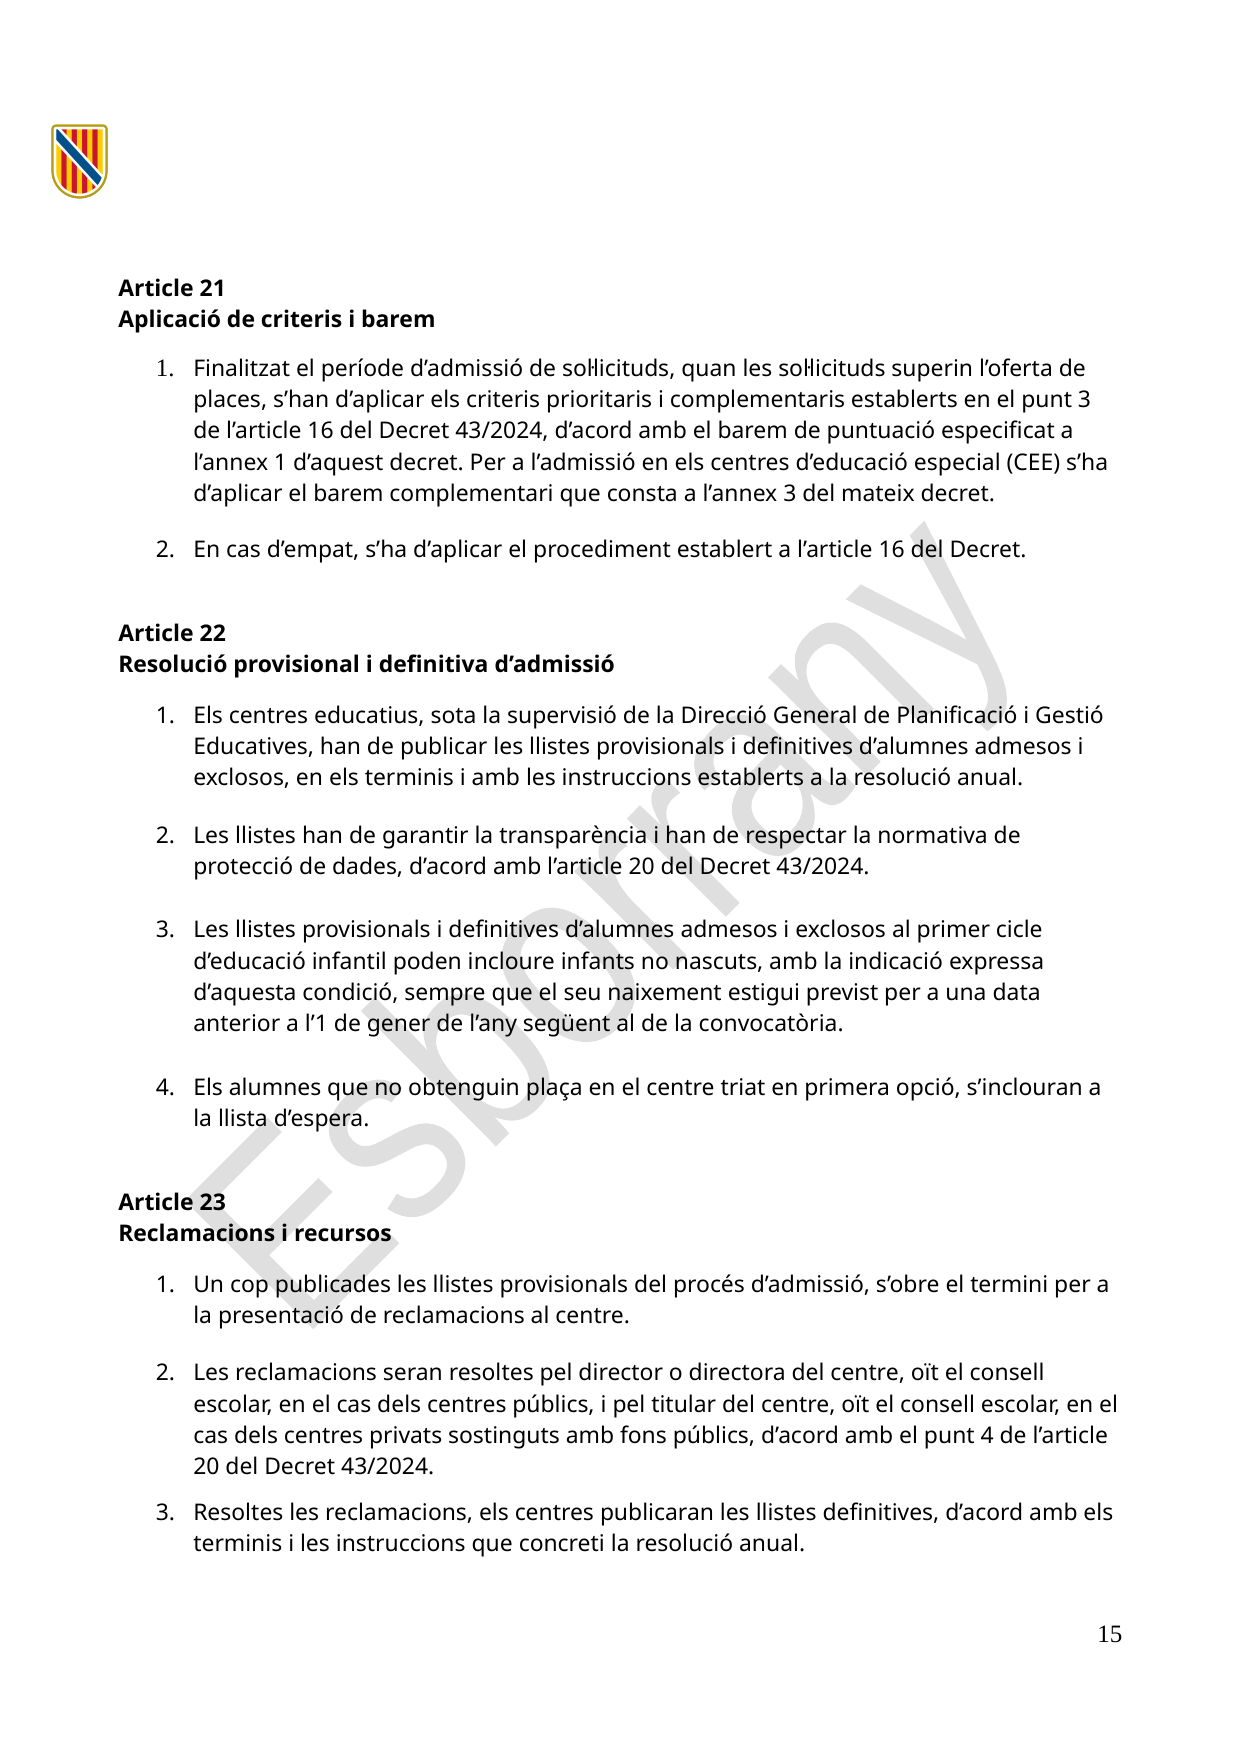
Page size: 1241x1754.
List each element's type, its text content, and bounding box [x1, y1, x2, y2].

subtitle [990, 648, 1122, 680]
subtitle Article 23 [221, 1186, 309, 1217]
subtitle Article 21 [118, 272, 1122, 303]
list Les llistes provisionals i definitives d’alumnes admesos i exclosos al primer cicle d’educació infantil poden incloure infants no nascuts, amb la indicació expressa d’aquesta condició, sempre que el seu naixement estigui previst per a una data anterior a l’1 de gener de l’any següent al de la convocatòria. [521, 927, 616, 1023]
list Els alumnes que no obtenguin plaça en el centre triat en primera opció, s’inclouran a la llista d’espera. [156, 1071, 481, 1133]
subtitle Article 23 [118, 1186, 200, 1217]
list Finalitzat el període d’admissió de sol·licituds, quan les sol·licituds superin l’oferta de places, s’han d’aplicar els criteris prioritaris i complementaris establerts en el punt 3 de l’article 16 del Decret 43/2024, d’acord amb el barem de puntuació especificat a l’annex 1 d’aquest decret. Per a l’admissió en els centres d’educació especial (CEE) s’ha d’aplicar el barem complementari que consta a l’annex 3 del mateix decret. [156, 352, 1122, 508]
list Les llistes provisionals i definitives d’alumnes admesos i exclosos al primer cicle d’educació infantil poden incloure infants no nascuts, amb la indicació expressa d’aquesta condició, sempre que el seu naixement estigui previst per a una data anterior a l’1 de gener de l’any següent al de la convocatòria. [156, 913, 564, 1038]
list Els centres educatius, sota la supervisió de la Direcció General de Planificació i Gestió Educatives, han de publicar les llistes provisionals i definitives d’alumnes admesos i exclosos, en els terminis i amb les instruccions establerts a la resolució anual. [156, 699, 1122, 792]
list En cas d’empat, s’ha d’aplicar el procediment establert a l’article 16 del Decret. [932, 533, 1122, 564]
subtitle Resolució provisional i definitiva d’admissió [118, 648, 797, 680]
picture [33, 96, 125, 227]
subtitle [927, 617, 965, 638]
subtitle Reclamacions i recursos [232, 1217, 278, 1235]
subtitle Article 23 [421, 1186, 1122, 1217]
list Les llistes han de garantir la transparència i han de respectar la normativa de protecció de dades, d’acord amb l’article 20 del Decret 43/2024. [156, 819, 689, 881]
list Un cop publicades les llistes provisionals del procés d’admissió, s’obre el termini per a la presentació de reclamacions al centre. [314, 1267, 1122, 1330]
list Les llistes han de garantir la transparència i han de respectar la normativa de protecció de dades, d’acord amb l’article 20 del Decret 43/2024. [668, 819, 1122, 881]
subtitle Reclamacions i recursos [118, 1217, 231, 1248]
subtitle [875, 648, 983, 680]
list Un cop publicades les llistes provisionals del procés d’admissió, s’obre el termini per a la presentació de reclamacions al centre. [156, 1267, 313, 1330]
subtitle Aplicació de criteris i barem [118, 303, 1122, 334]
subtitle [807, 648, 876, 680]
list Les llistes provisionals i definitives d’alumnes admesos i exclosos al primer cicle d’educació infantil poden incloure infants no nascuts, amb la indicació expressa d’aquesta condició, sempre que el seu naixement estigui previst per a una data anterior a l’1 de gener de l’any següent al de la convocatòria. [576, 913, 1122, 1038]
list Resoltes les reclamacions, els centres publicaran les llistes definitives, d’acord amb els terminis i les instruccions que concreti la resolució anual. [156, 1496, 1122, 1558]
subtitle [974, 617, 1122, 648]
list En cas d’empat, s’ha d’aplicar el procediment establert a l’article 16 del Decret. [156, 533, 924, 564]
list Els alumnes que no obtenguin plaça en el centre triat en primera opció, s’inclouran a la llista d’espera. [451, 1071, 529, 1108]
subtitle Reclamacions i recursos [278, 1217, 1122, 1248]
list Les reclamacions seran resoltes pel director o directora del centre, oït el consell escolar, en el cas dels centres públics, i pel titular del centre, oït el consell escolar, en el cas dels centres privats sostinguts amb fons públics, d’acord amb el punt 4 de l’article 20 del Decret 43/2024. [156, 1356, 1122, 1481]
subtitle Article 23 [309, 1186, 434, 1217]
subtitle Article 22 [118, 617, 942, 648]
list Els alumnes que no obtenguin plaça en el centre triat en primera opció, s’inclouran a la llista d’espera. [498, 1071, 1122, 1133]
